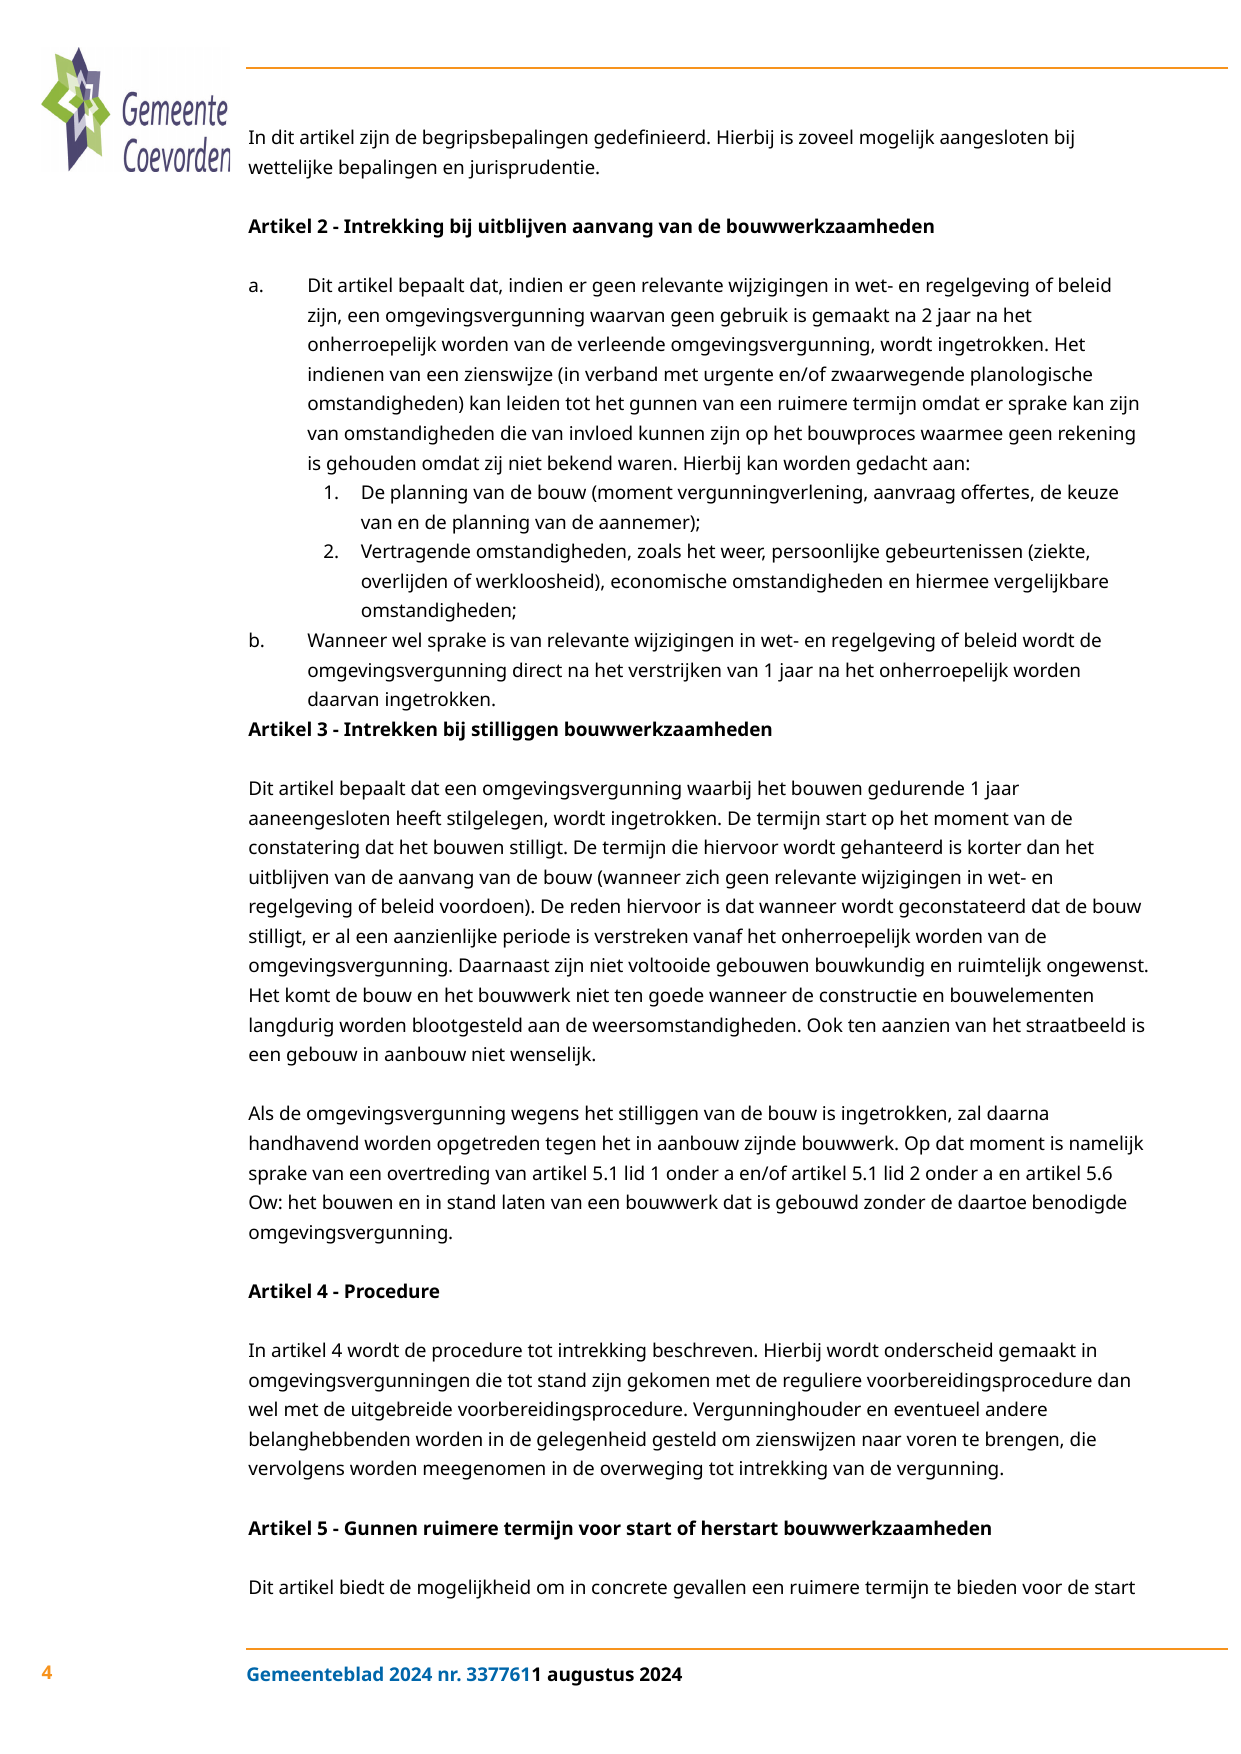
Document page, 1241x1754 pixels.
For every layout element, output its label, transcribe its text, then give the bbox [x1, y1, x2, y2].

list Wanneer wel sprake is van relevante wijzigingen in wet- en regelgeving of beleid wordt de omgevingsvergunning direct na het verstrijken van 1 jaar na het onherroepelijk worden daarvan ingetrokken. [248, 627, 1152, 712]
text In dit artikel zijn de begripsbepalingen gedefinieerd. Hierbij is zoveel mogelijk aangesloten bij wettelijke bepalingen en jurisprudentie. [248, 124, 1152, 180]
text Dit artikel biedt de mogelijkheid om in concrete gevallen een ruimere termijn te bieden voor de start [248, 1574, 1152, 1600]
picture [41, 47, 231, 172]
text Artikel 2 - Intrekking bij uitblijven aanvang van de bouwwerkzaamheden [248, 213, 1152, 239]
text Artikel 3 - Intrekken bij stilliggen bouwwerkzaamheden [248, 716, 1152, 742]
text Artikel 4 - Procedure [248, 1278, 1152, 1304]
text Artikel 5 - Gunnen ruimere termijn voor start of herstart bouwwerkzaamheden [248, 1515, 1152, 1541]
text Dit artikel bepaalt dat een omgevingsvergunning waarbij het bouwen gedurende 1 jaar aaneengesloten heeft stilgelegen, wordt ingetrokken. De termijn start op het moment van de constatering dat het bouwen stilligt. De termijn die hiervoor wordt gehanteerd is korter dan het uitblijven van de aanvang van de bouw (wanneer zich geen relevante wijzigingen in wet- en regelgeving of beleid voordoen). De reden hiervoor is dat wanneer wordt geconstateerd dat de bouw stilligt, er al een aanzienlijke periode is verstreken vanaf het onherroepelijk worden van de omgevingsvergunning. Daarnaast zijn niet voltooide gebouwen bouwkundig en ruimtelijk ongewenst. Het komt de bouw en het bouwwerk niet ten goede wanneer de constructie en bouwelementen langdurig worden blootgesteld aan de weersomstandigheden. Ook ten aanzien van het straatbeeld is een gebouw in aanbouw niet wenselijk. [248, 775, 1152, 1067]
list De planning van de bouw (moment vergunningverlening, aanvraag offertes, de keuze van en de planning van de aannemer); [323, 479, 1152, 535]
text Als de omgevingsvergunning wegens het stilliggen van de bouw is ingetrokken, zal daarna handhavend worden opgetreden tegen het in aanbouw zijnde bouwwerk. Op dat moment is namelijk sprake van een overtreding van artikel 5.1 lid 1 onder a en/of artikel 5.1 lid 2 onder a en artikel 5.6 Ow: het bouwen en in stand laten van een bouwwerk dat is gebouwd zonder de daartoe benodigde omgevingsvergunning. [248, 1101, 1152, 1245]
text In artikel 4 wordt de procedure tot intrekking beschreven. Hierbij wordt onderscheid gemaakt in omgevingsvergunningen die tot stand zijn gekomen met de reguliere voorbereidingsprocedure dan wel met de uitgebreide voorbereidingsprocedure. Vergunninghouder en eventueel andere belanghebbenden worden in de gelegenheid gesteld om zienswijzen naar voren te brengen, die vervolgens worden meegenomen in de overweging tot intrekking van de vergunning. [248, 1337, 1152, 1481]
list Dit artikel bepaalt dat, indien er geen relevante wijzigingen in wet- en regelgeving of beleid zijn, een omgevingsvergunning waarvan geen gebruik is gemaakt na 2 jaar na het onherroepelijk worden van de verleende omgevingsvergunning, wordt ingetrokken. Het indienen van een zienswijze (in verband met urgente en/of zwaarwegende planologische omstandigheden) kan leiden tot het gunnen van een ruimere termijn omdat er sprake kan zijn van omstandigheden die van invloed kunnen zijn op het bouwproces waarmee geen rekening is gehouden omdat zij niet bekend waren. Hierbij kan worden gedacht aan: [248, 272, 1152, 476]
list Vertragende omstandigheden, zoals het weer, persoonlijke gebeurtenissen (ziekte, overlijden of werkloosheid), economische omstandigheden en hiermee vergelijkbare omstandigheden; [323, 538, 1152, 623]
